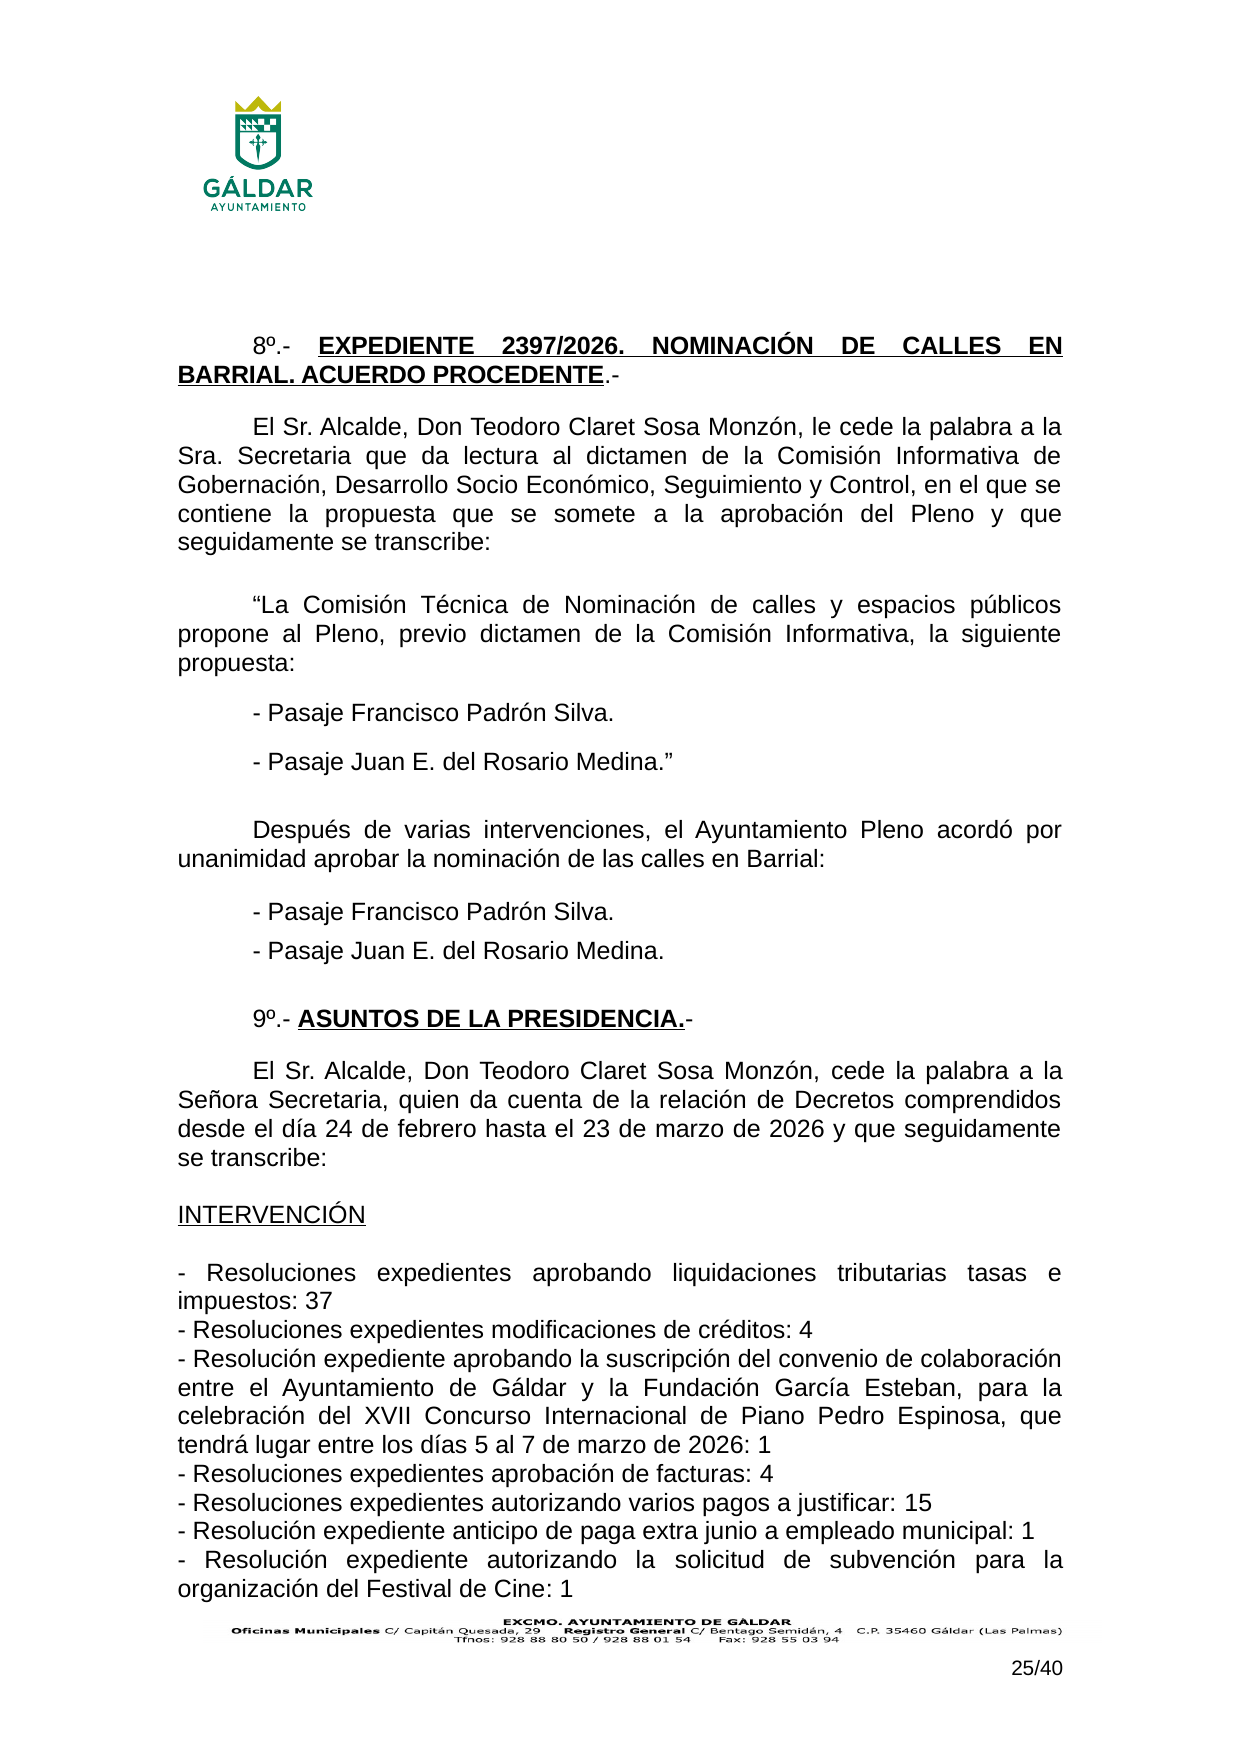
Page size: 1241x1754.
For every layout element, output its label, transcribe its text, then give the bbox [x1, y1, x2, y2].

text 8º.- EXPEDIENTE 2397/2026. NOMINACIÓN DE CALLES EN BARRIAL. ACUERDO PROCEDENTE.- [177, 331, 1063, 388]
text - Resolución expediente aprobando la suscripción del convenio de colaboración entre el Ayuntamiento de Gáldar y la Fundación García Esteban, para la celebración del XVII Concurso Internacional de Piano Pedro Espinosa, que tendrá lugar entre los días 5 al 7 de marzo de 2026: 1 [177, 1344, 1063, 1459]
text - Resoluciones expedientes aprobando liquidaciones tributarias tasas e impuestos: 37 [177, 1258, 1063, 1315]
text INTERVENCIÓN [177, 1200, 1060, 1229]
text Después de varias intervenciones, el Ayuntamiento Pleno acordó por unanimidad aprobar la nominación de las calles en Barrial: [177, 815, 1063, 873]
picture [184, 73, 331, 234]
text El Sr. Alcalde, Don Teodoro Claret Sosa Monzón, cede la palabra a la Señora Secretaria, quien da cuenta de la relación de Decretos comprendidos desde el día 24 de febrero hasta el 23 de marzo de 2026 y que seguidamente se transcribe: [177, 1056, 1063, 1171]
text - Pasaje Francisco Padrón Silva. [177, 897, 1063, 925]
text - Pasaje Francisco Padrón Silva. [177, 698, 1063, 726]
text - Resoluciones expedientes modificaciones de créditos: 4 [177, 1315, 1063, 1344]
text - Resolución expediente autorizando la solicitud de subvención para la organización del Festival de Cine: 1 [177, 1545, 1063, 1603]
text - Pasaje Juan E. del Rosario Medina. [177, 936, 1063, 964]
text “La Comisión Técnica de Nominación de calles y espacios públicos propone al Pleno, previo dictamen de la Comisión Informativa, la siguiente propuesta: [177, 591, 1063, 677]
picture [234, 1618, 1071, 1643]
text - Resoluciones expedientes aprobación de facturas: 4 [177, 1459, 1063, 1488]
text - Resolución expediente anticipo de paga extra junio a empleado municipal: 1 [177, 1516, 1063, 1545]
text - Resoluciones expedientes autorizando varios pagos a justificar: 15 [177, 1488, 1060, 1516]
text El Sr. Alcalde, Don Teodoro Claret Sosa Monzón, le cede la palabra a la Sra. Secretaria que da lectura al dictamen de la Comisión Informativa de Gobernación, Desarrollo Socio Económico, Seguimiento y Control, en el que se contiene la propuesta que se somete a la aprobación del Pleno y que seguidamente se transcribe: [177, 412, 1063, 556]
text 9º.- ASUNTOS DE LA PRESIDENCIA.- [177, 1004, 1063, 1032]
text - Pasaje Juan E. del Rosario Medina.” [177, 747, 1063, 776]
